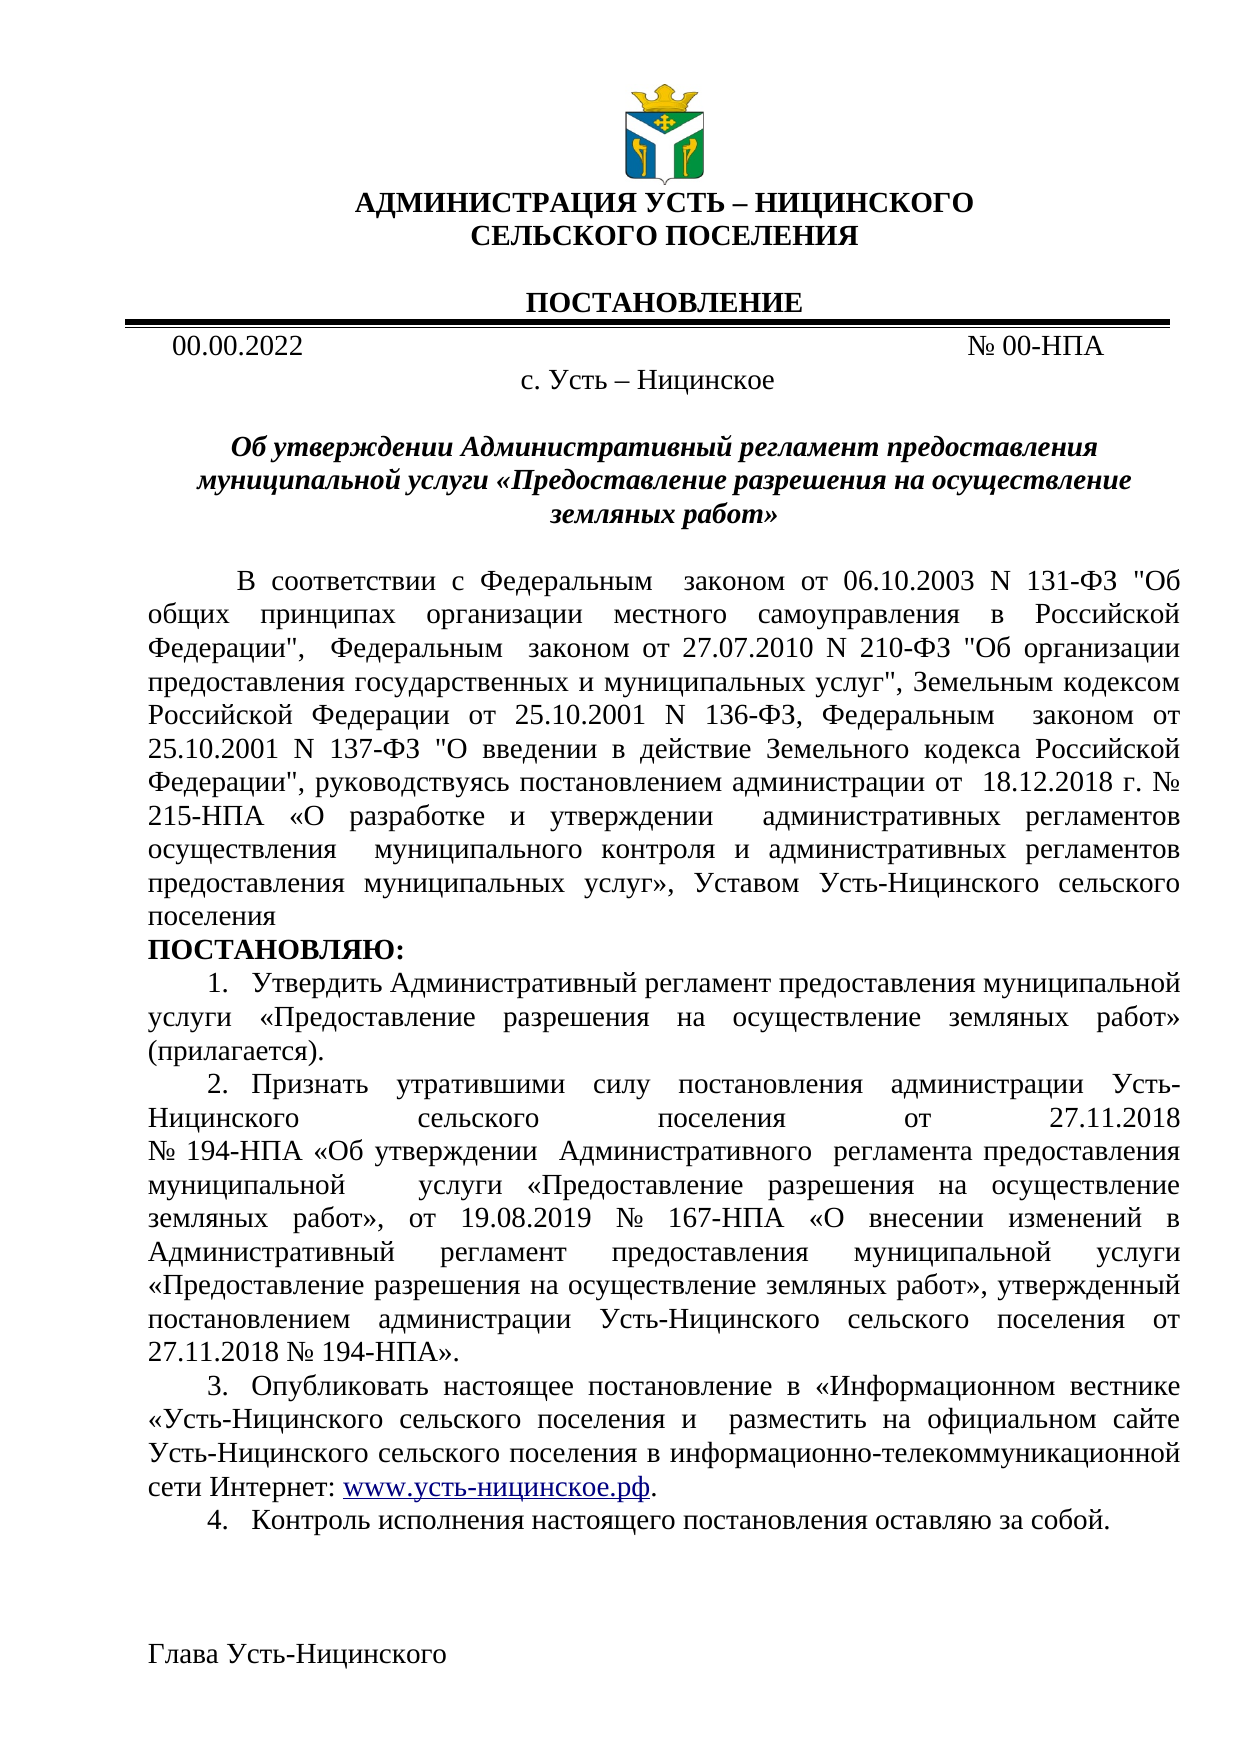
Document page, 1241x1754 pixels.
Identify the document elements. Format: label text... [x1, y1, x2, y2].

text ПОСТАНОВЛЕНИЕ [148, 285, 1181, 319]
list Опубликовать настоящее постановление в «Информационном вестнике «Усть-Ницинского сельского поселения и разместить на официальном сайте Усть-Ницинского сельского поселения в информационно-телекоммуникационной сети Интернет: www.усть-ницинское.рф. [148, 1368, 1181, 1502]
text ПОСТАНОВЛЯЮ: [148, 932, 1181, 966]
table_header № 00-НПА [949, 328, 1170, 362]
text СЕЛЬСКОГО ПОСЕЛЕНИЯ [148, 218, 1181, 252]
table_cell с. Усть – Ницинское [125, 362, 1170, 395]
text Глава Усть-Ницинского [148, 1636, 1181, 1670]
list Утвердить Административный регламент предоставления муниципальной услуги «Предоставление разрешения на осуществление земляных работ» (прилагается). [148, 966, 1181, 1066]
picture [625, 84, 704, 185]
text В соответствии с Федеральным законом от 06.10.2003 N 131-ФЗ "Об общих принципах организации местного самоуправления в Российской Федерации", Федеральным законом от 27.07.2010 N 210-ФЗ "Об организации предоставления государственных и муниципальных услуг", Земельным кодексом Российской Федерации от 25.10.2001 N 136-ФЗ, Федеральным законом от 25.10.2001 N 137-ФЗ "О введении в действие Земельного кодекса Российской Федерации", руководствуясь постановлением администрации от 18.12.2018 г. № 215-НПА «О разработке и утверждении административных регламентов осуществления муниципального контроля и административных регламентов предоставления муниципальных услуг», Уставом Усть-Ницинского сельского поселения [148, 563, 1181, 932]
text АДМИНИСТРАЦИЯ УСТЬ – НИЦИНСКОГО [148, 185, 1181, 218]
list Признать утратившими силу постановления администрации Усть-Ницинского сельского поселения от 27.11.2018 № 194-НПА «Об утверждении Административного регламента предоставления муниципальной услуги «Предоставление разрешения на осуществление земляных работ», от 19.08.2019 № 167-НПА «О внесении изменений в Административный регламент предоставления муниципальной услуги «Предоставление разрешения на осуществление земляных работ», утвержденный постановлением администрации Усть-Ницинского сельского поселения от 27.11.2018 № 194-НПА». [148, 1066, 1181, 1368]
table_header 00.00.2022 [125, 328, 350, 362]
list Контроль исполнения настоящего постановления оставляю за собой. [207, 1502, 1181, 1536]
table_header [350, 328, 948, 362]
title Об утверждении Административный регламент предоставления муниципальной услуги «Предоставление разрешения на осуществление земляных работ» [148, 429, 1181, 529]
